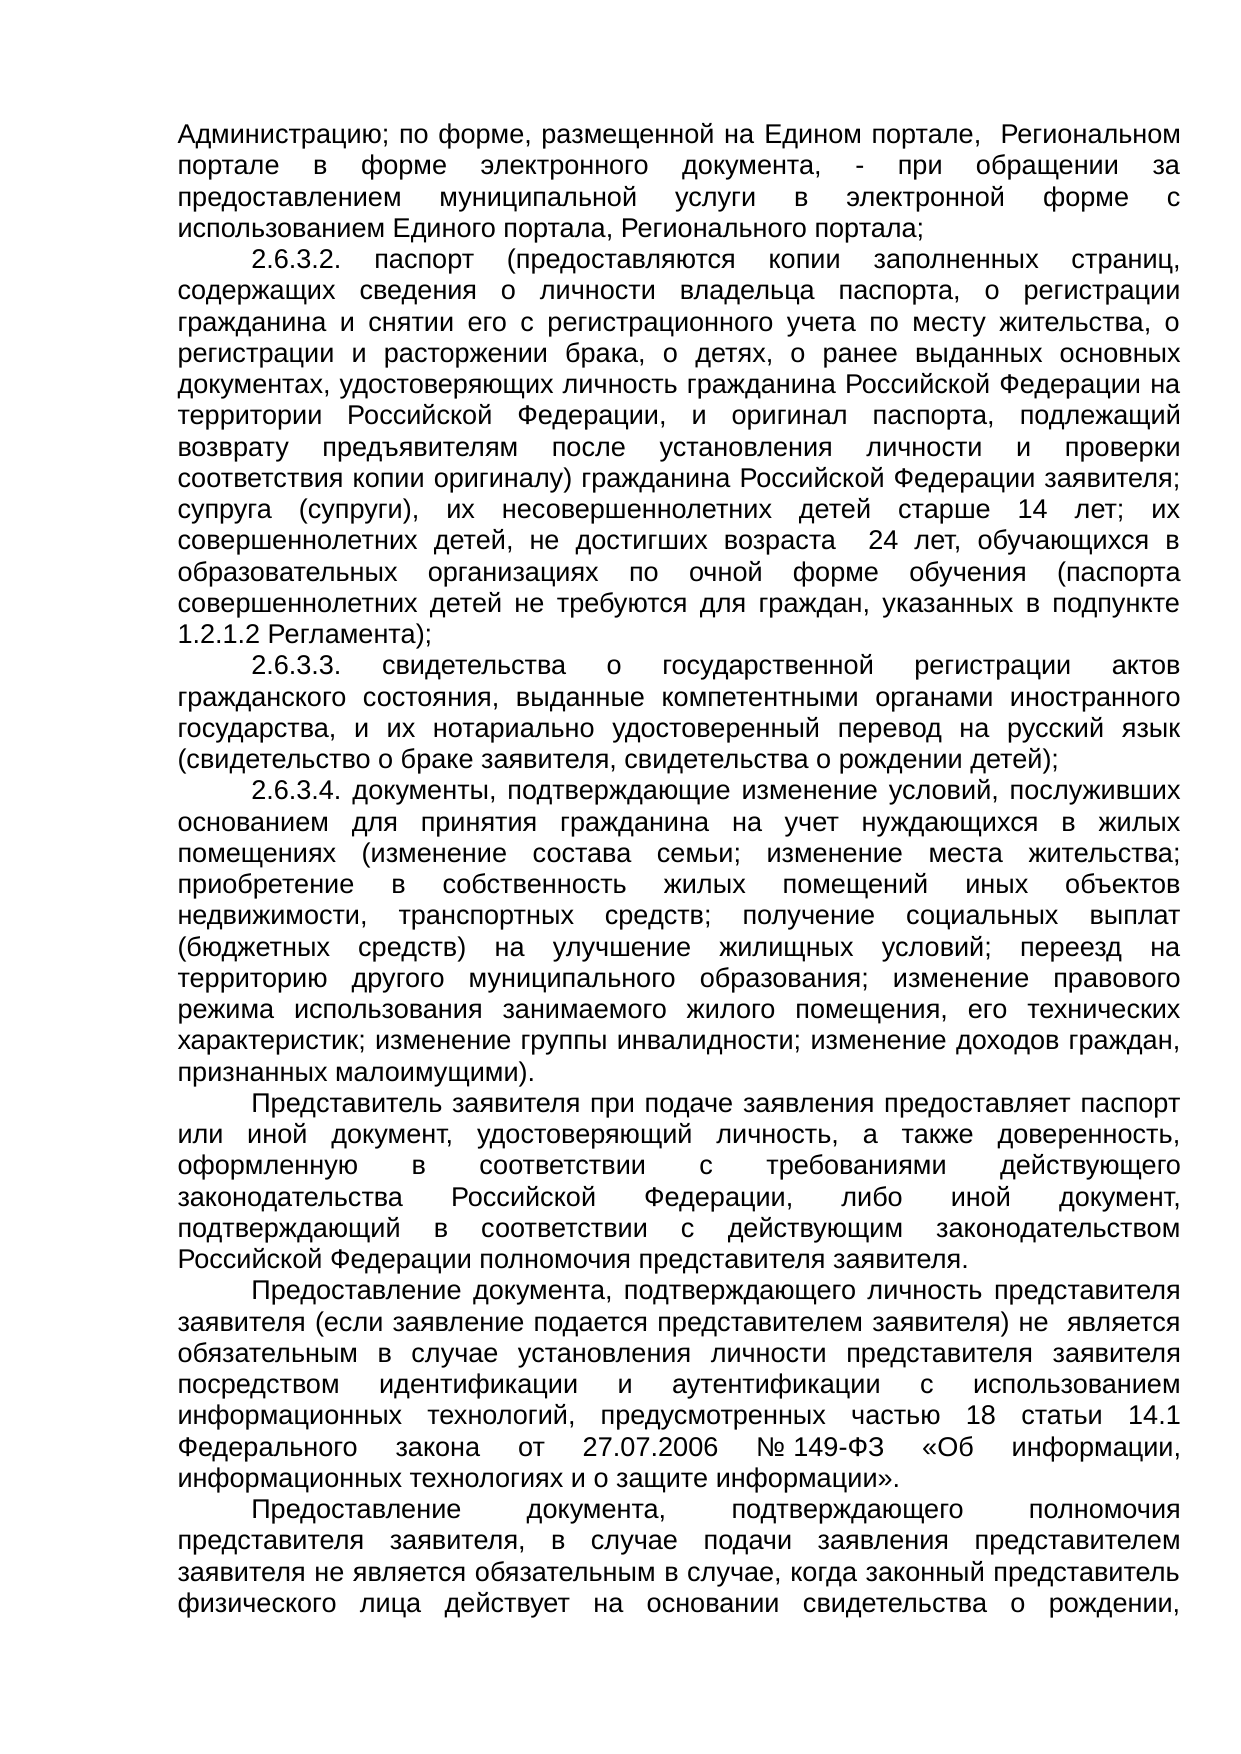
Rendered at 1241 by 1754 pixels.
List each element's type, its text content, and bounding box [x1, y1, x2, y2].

text 2.6.3.4. документы, подтверждающие изменение условий, послуживших основанием для принятия гражданина на учет нуждающихся в жилых помещениях (изменение состава семьи; изменение места жительства; приобретение в собственность жилых помещений иных объектов недвижимости, транспортных средств; получение социальных выплат (бюджетных средств) на улучшение жилищных условий; переезд на территорию другого муниципального образования; изменение правового режима использования занимаемого жилого помещения, его технических характеристик; изменение группы инвалидности; изменение доходов граждан, признанных малоимущими). [177, 774, 1181, 1087]
text 2.6.3.2. паспорт (предоставляются копии заполненных страниц, содержащих сведения о личности владельца паспорта, о регистрации гражданина и снятии его с регистрационного учета по месту жительства, о регистрации и расторжении брака, о детях, о ранее выданных основных документах, удостоверяющих личность гражданина Российской Федерации на территории Российской Федерации, и оригинал паспорта, подлежащий возврату предъявителям после установления личности и проверки соответствия копии оригиналу) гражданина Российской Федерации заявителя; супруга (супруги), их несовершеннолетних детей старше 14 лет; их совершеннолетних детей, не достигших возраста 24 лет, обучающихся в образовательных организациях по очной форме обучения (паспорта совершеннолетних детей не требуются для граждан, указанных в подпункте 1.2.1.2 Регламента); [177, 243, 1181, 649]
text Предоставление документа, подтверждающего полномочия представителя заявителя, в случае подачи заявления представителем заявителя не является обязательным в случае, когда законный представитель физического лица действует на основании свидетельства о рождении, [177, 1493, 1181, 1618]
text Администрацию; по форме, размещенной на Едином портале, Региональном портале в форме электронного документа, - при обращении за предоставлением муниципальной услуги в электронной форме с использованием Единого портала, Регионального портала; [177, 118, 1181, 243]
text Предоставление документа, подтверждающего личность представителя заявителя (если заявление подается представителем заявителя) не является обязательным в случае установления личности представителя заявителя посредством идентификации и аутентификации с использованием информационных технологий, предусмотренных частью 18 статьи 14.1 Федерального закона от 27.07.2006 № 149-ФЗ «Об информации, информационных технологиях и о защите информации». [177, 1274, 1181, 1493]
text Представитель заявителя при подаче заявления предоставляет паспорт или иной документ, удостоверяющий личность, а также доверенность, оформленную в соответствии с требованиями действующего законодательства Российской Федерации, либо иной документ, подтверждающий в соответствии с действующим законодательством Российской Федерации полномочия представителя заявителя. [177, 1087, 1181, 1274]
text 2.6.3.3. свидетельства о государственной регистрации актов гражданского состояния, выданные компетентными органами иностранного государства, и их нотариально удостоверенный перевод на русский язык (свидетельство о браке заявителя, свидетельства о рождении детей); [177, 649, 1181, 774]
